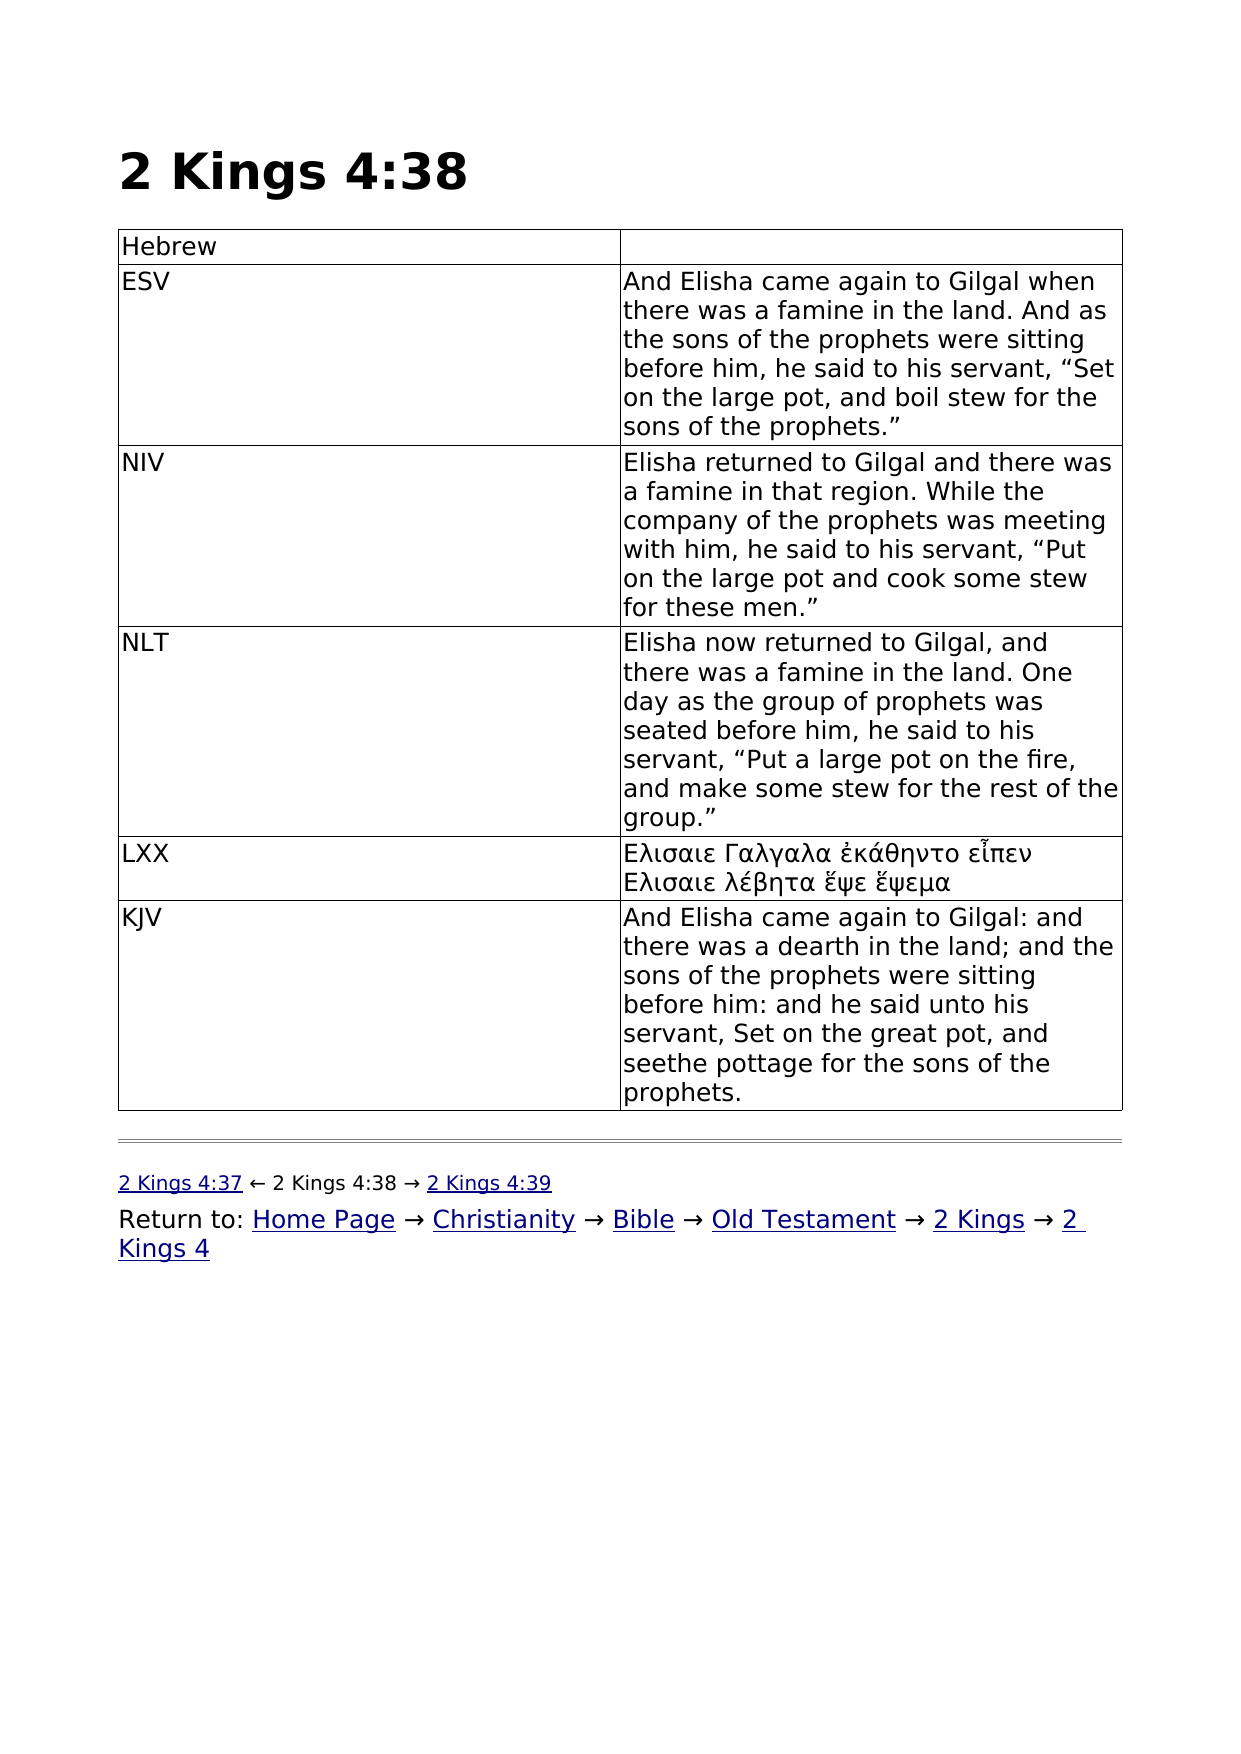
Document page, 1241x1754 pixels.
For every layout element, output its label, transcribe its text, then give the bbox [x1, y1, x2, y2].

table_cell NLT [119, 627, 620, 836]
table_cell Ελισαιε Γαλγαλα ἐκάθηντο εἶπεν Ελισαιε λέβητα ἕψε ἕψεμα [621, 837, 1122, 900]
table_cell Elisha now returned to Gilgal, and there was a famine in the land. One day as the group of prophets was seated before him, he said to his servant, “Put a large pot on the fire, and make some stew for the rest of the group.” [621, 627, 1122, 836]
text 2 Kings 4:37 ← 2 Kings 4:38 → 2 Kings 4:39 [118, 1171, 1122, 1205]
table_cell KJV [119, 901, 620, 1110]
table_header [621, 230, 1122, 264]
text Return to: Home Page → Christianity → Bible → Old Testament → 2 Kings → 2 Kings 4 [118, 1205, 1122, 1264]
table_cell Elisha returned to Gilgal and there was a famine in that region. While the company of the prophets was meeting with him, he said to his servant, “Put on the large pot and cook some stew for these men.” [621, 446, 1122, 626]
subtitle 2 Kings 4:38 [118, 143, 1122, 201]
table_cell And Elisha came again to Gilgal when there was a famine in the land. And as the sons of the prophets were sitting before him, he said to his servant, “Set on the large pot, and boil stew for the sons of the prophets.” [621, 265, 1122, 445]
table_header Hebrew [119, 230, 620, 264]
table_cell And Elisha came again to Gilgal: and there was a dearth in the land; and the sons of the prophets were sitting before him: and he said unto his servant, Set on the great pot, and seethe pottage for the sons of the prophets. [621, 901, 1122, 1110]
table_cell LXX [119, 837, 620, 900]
table_cell ESV [119, 265, 620, 445]
table_cell NIV [119, 446, 620, 626]
